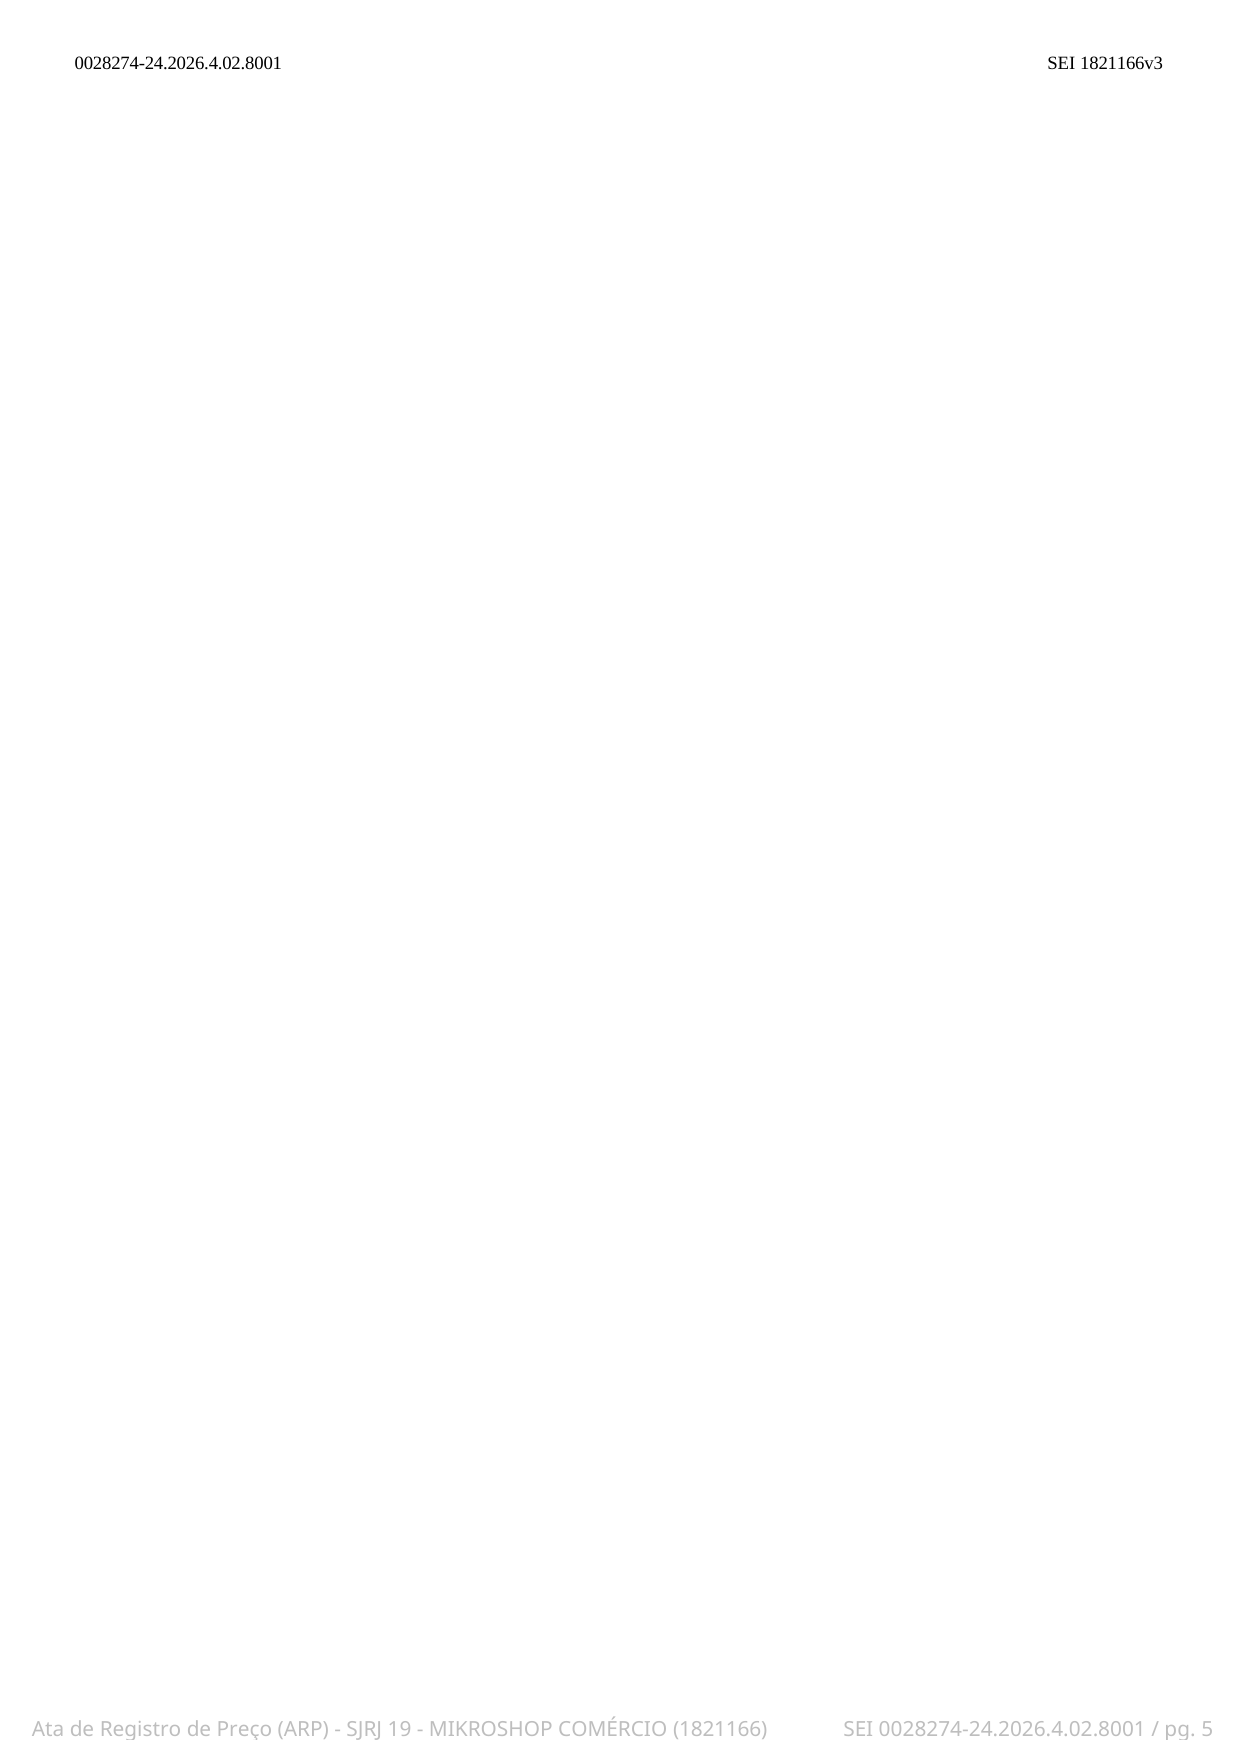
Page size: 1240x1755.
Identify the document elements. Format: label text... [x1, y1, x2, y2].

text 0028274-24.2026.4.02.8001 SEI 1821166v3 [74, 52, 1181, 74]
